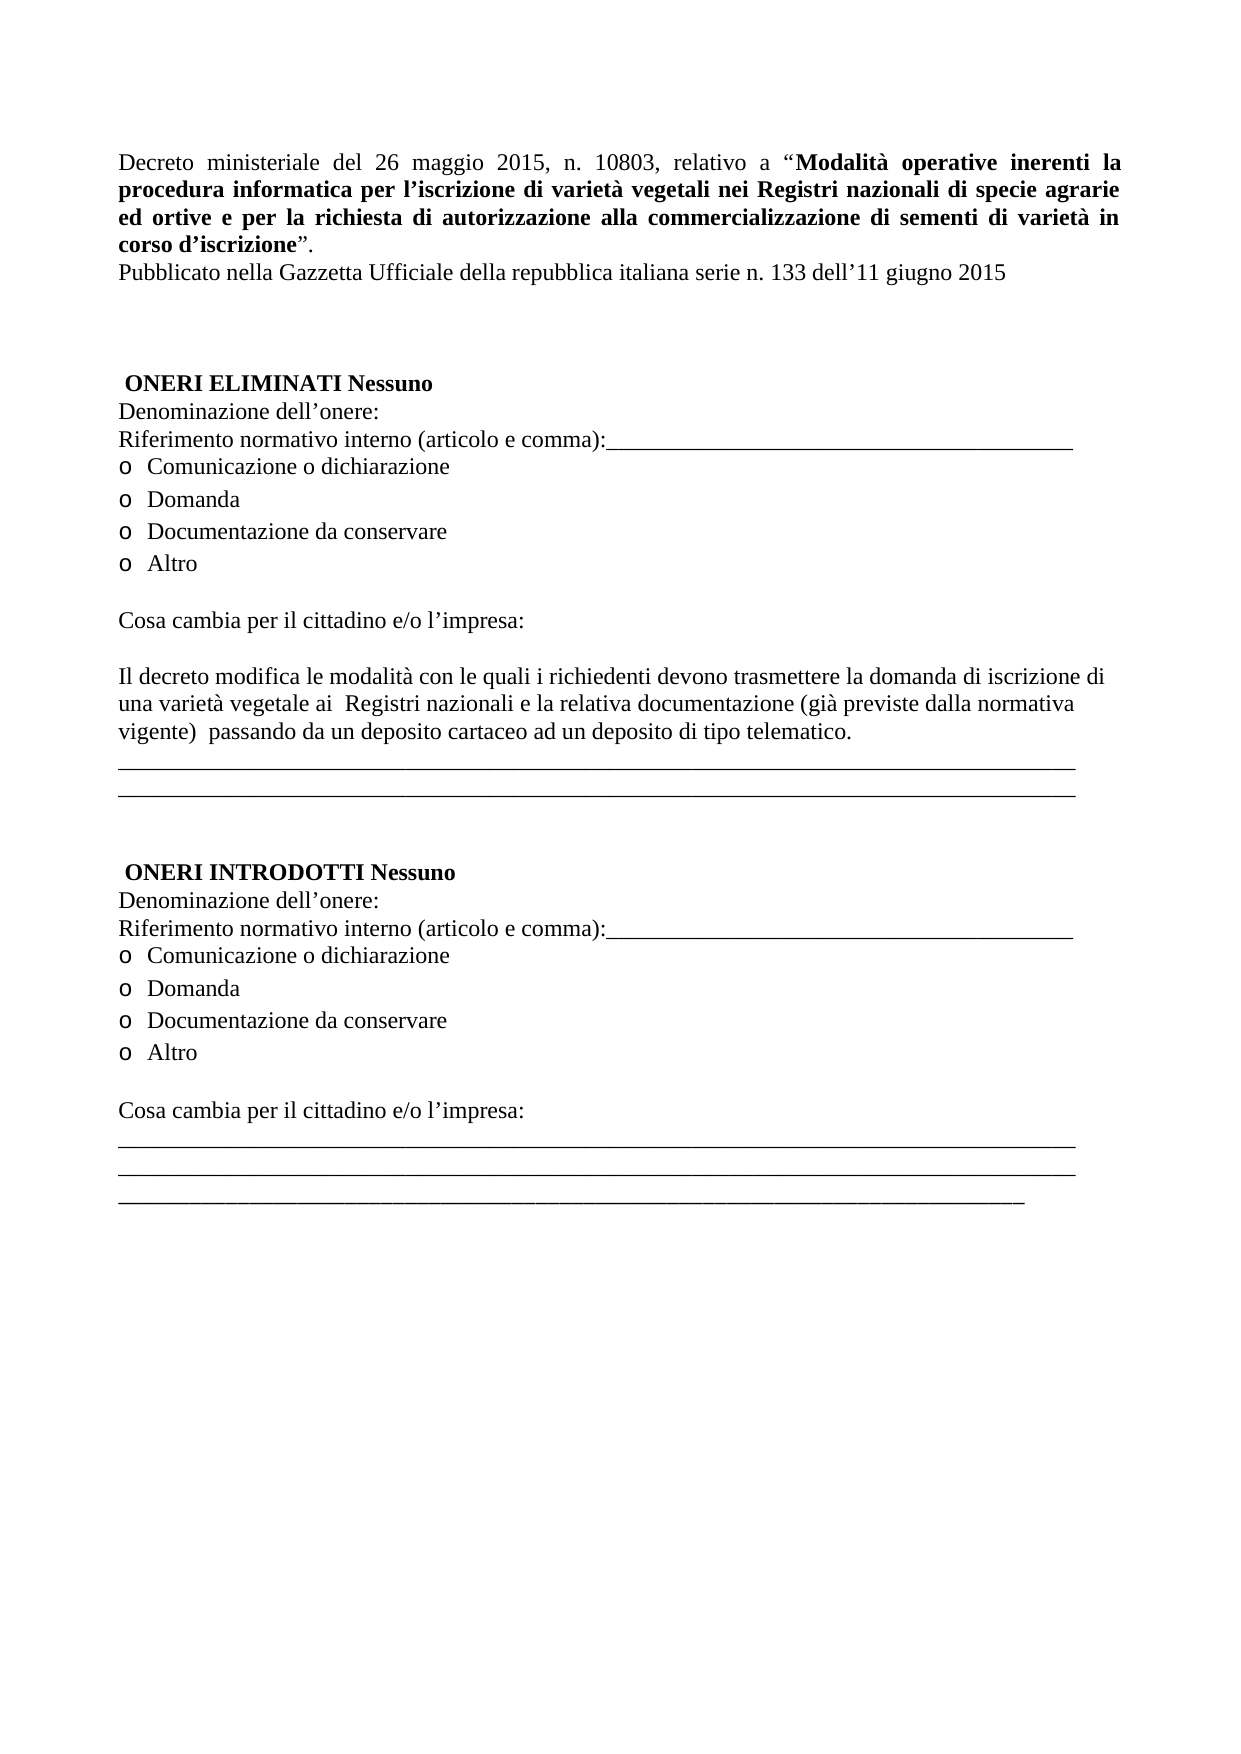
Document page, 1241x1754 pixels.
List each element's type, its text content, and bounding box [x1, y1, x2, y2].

text Denominazione dell’onere: [118, 886, 1122, 914]
text o Documentazione da conservare [118, 517, 1122, 547]
text ____________________________________________________________________________ [118, 1178, 1122, 1208]
text ________________________________________________________________________________ [118, 1123, 1122, 1151]
text Decreto ministeriale del 26 maggio 2015, n. 10803, relativo a “Modalità operative inerenti la procedura informatica per l’iscrizione di varietà vegetali nei Registri nazionali di specie agrarie ed ortive e per la richiesta di autorizzazione alla commercializzazione di sementi di varietà in corso d’iscrizione”. [118, 148, 1122, 258]
text o Documentazione da conservare [118, 1006, 1122, 1036]
text Il decreto modifica le modalità con le quali i richiedenti devono trasmettere la domanda di iscrizione di una varietà vegetale ai Registri nazionali e la relativa documentazione (già previste dalla normativa vigente) passando da un deposito cartaceo ad un deposito di tipo telematico. ________________________________________________________________________________ [118, 662, 1122, 772]
text ONERI INTRODOTTI Nessuno [118, 857, 1122, 886]
text o Domanda [118, 974, 1122, 1003]
text Denominazione dell’onere: [118, 397, 1122, 424]
text Pubblicato nella Gazzetta Ufficiale della repubblica italiana serie n. 133 dell’11 giugno 2015 [118, 258, 1122, 286]
text ________________________________________________________________________________ [118, 1151, 1122, 1178]
text Cosa cambia per il cittadino e/o l’impresa: [118, 607, 1122, 634]
text o Comunicazione o dichiarazione [118, 941, 1122, 971]
text o Domanda [118, 484, 1122, 514]
text Riferimento normativo interno (articolo e comma):_______________________________________ [118, 914, 1122, 941]
text o Comunicazione o dichiarazione [118, 452, 1122, 482]
text ________________________________________________________________________________ [118, 772, 1122, 800]
text o Altro [118, 1038, 1122, 1068]
text Riferimento normativo interno (articolo e comma):_______________________________________ [118, 424, 1122, 452]
text Cosa cambia per il cittadino e/o l’impresa: [118, 1096, 1122, 1123]
text ONERI ELIMINATI Nessuno [118, 368, 1122, 397]
text o Altro [118, 549, 1122, 579]
